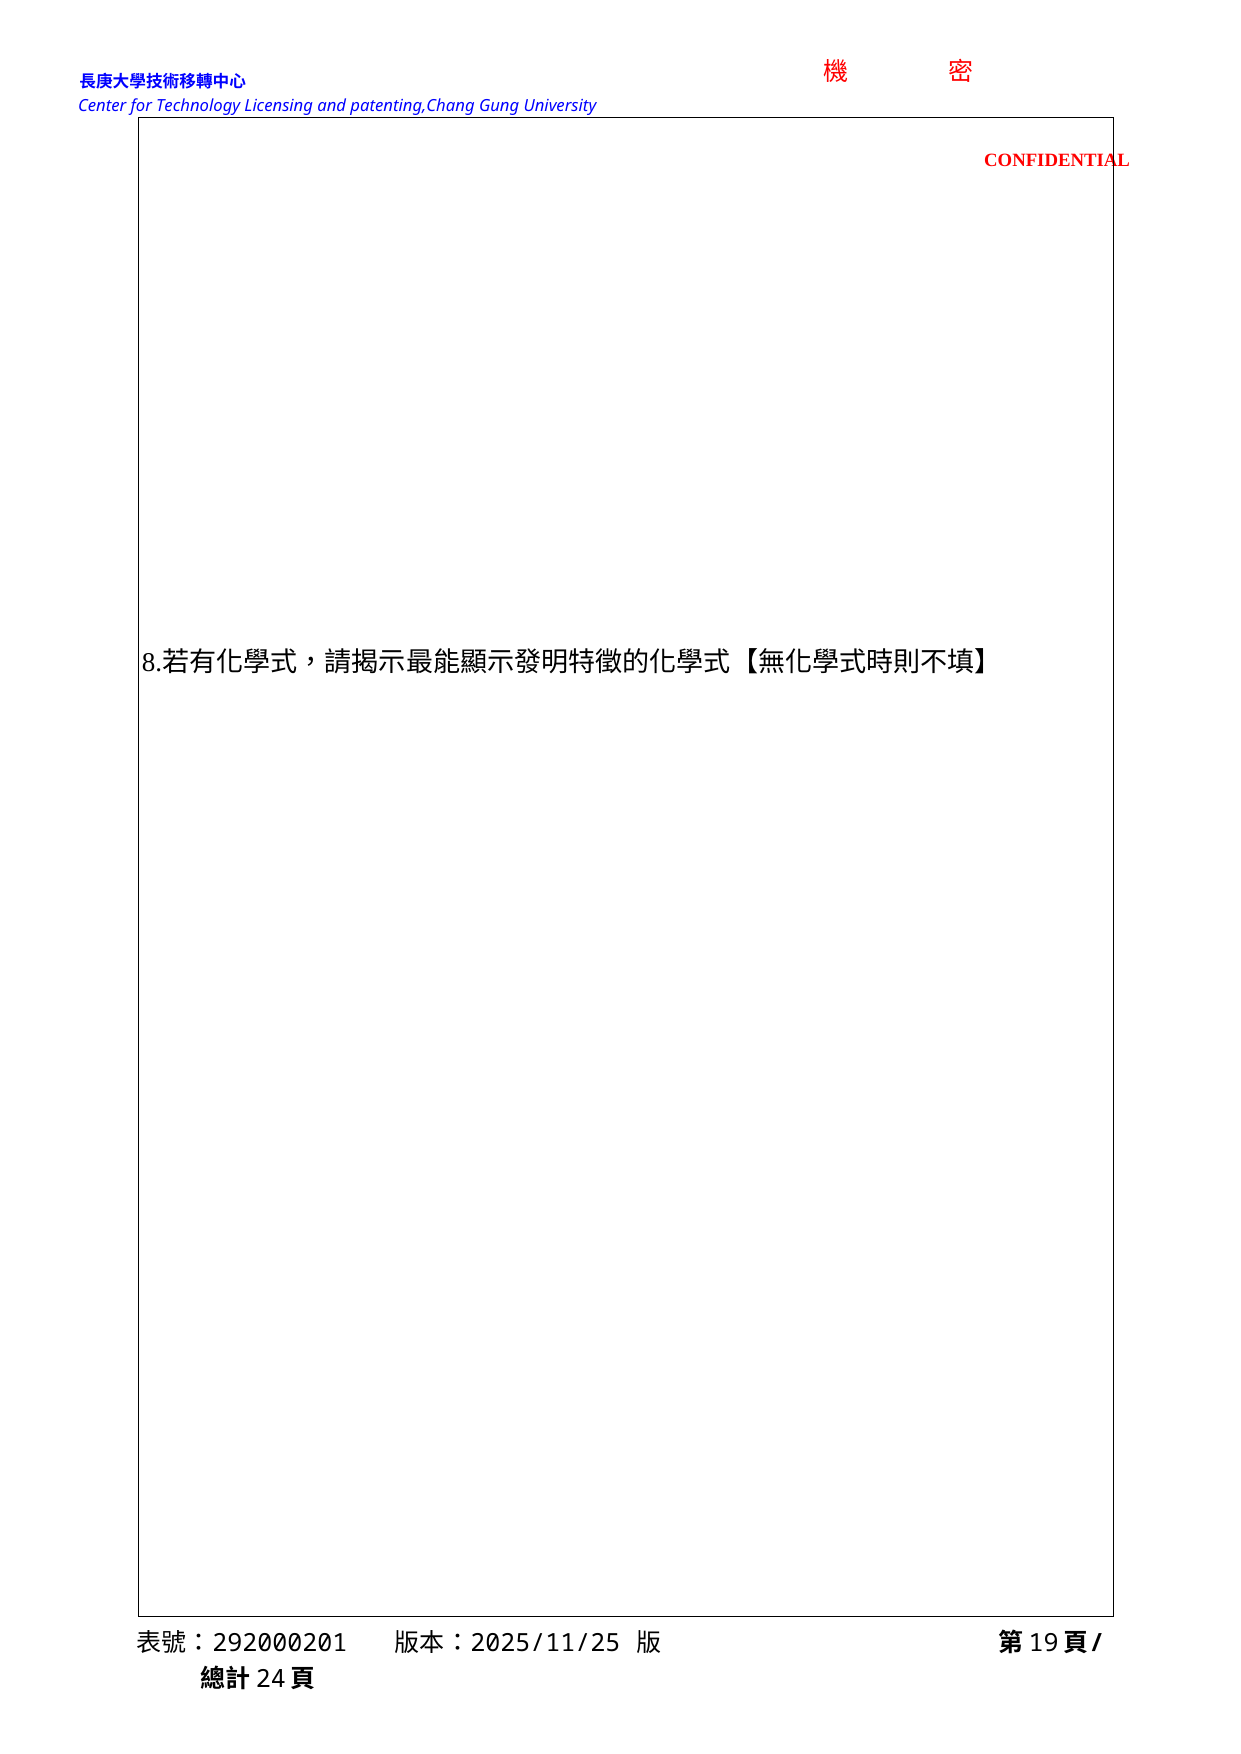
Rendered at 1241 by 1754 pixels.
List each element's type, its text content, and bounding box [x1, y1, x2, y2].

table_cell 1.發明或創作之目的 2.本發明與先前相關技術之差異敘述 ＊應先客觀指出技術手段所欲解決而存在於先前技術中的問題或缺失。 3.本發明特點及功效 ＊對照先前技術之功效，係實施發明內容中之技術手段所直接產生的技術效果，亦即構成技術手段之技術特徵所直接產生的技術效果。 4.本發明所欲解決之問題 5.技術內容 6.實施方式 ＊實施方式：應就所認為實施發明的較佳方式或具體實施例予以記載，以呈現解決問題所採用的技術手段。 (如有圖示，應搭配圖式說明實施方式) 7.若有圖式時，請簡單解說【無圖示時則不填】 ＊圖的部分至少有半張A4大小，並標示編號，請將每一張圖以最佳狀態列印於A4紙上 8.若有化學式，請揭示最能顯示發明特徵的化學式【無化學式時則不填】 [139, 118, 1113, 1616]
